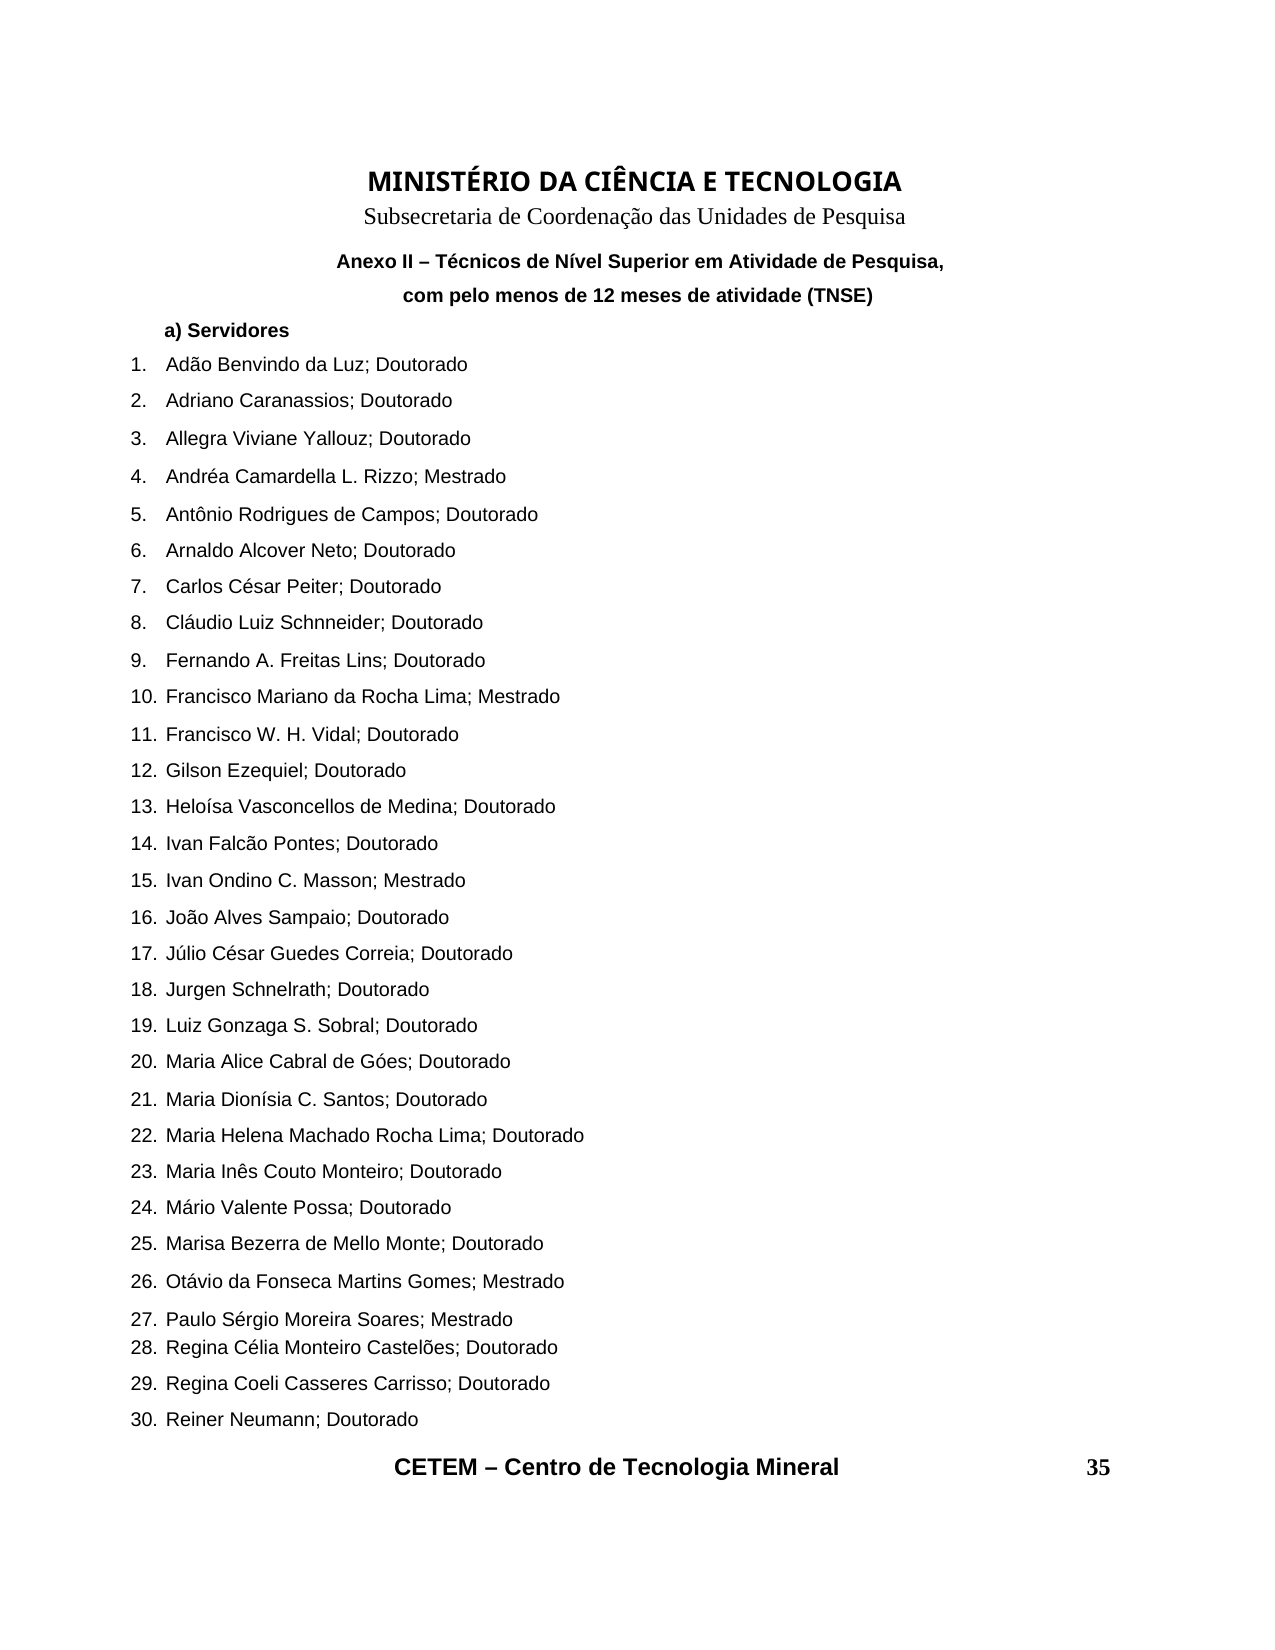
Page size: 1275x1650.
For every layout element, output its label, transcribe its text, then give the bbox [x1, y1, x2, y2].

list Maria Alice Cabral de Góes; Doutorado [130, 1050, 1110, 1072]
list Allegra Viviane Yallouz; Doutorado [130, 427, 1110, 449]
list Maria Inês Couto Monteiro; Doutorado [130, 1160, 1110, 1183]
list Fernando A. Freitas Lins; Doutorado [130, 649, 1110, 672]
list Antônio Rodrigues de Campos; Doutorado [130, 503, 1110, 526]
list Jurgen Schnelrath; Doutorado [130, 978, 1110, 1000]
list Maria Helena Machado Rocha Lima; Doutorado [130, 1124, 1110, 1147]
list Arnaldo Alcover Neto; Doutorado [130, 539, 1110, 562]
text Anexo II – Técnicos de Nível Superior em Atividade de Pesquisa, com pelo menos de 12 meses de atividade (TNSE) [316, 250, 964, 307]
list Adriano Caranassios; Doutorado [130, 389, 1110, 411]
list Gilson Ezequiel; Doutorado [130, 759, 1110, 782]
list João Alves Sampaio; Doutorado [130, 906, 1110, 928]
list Ivan Falcão Pontes; Doutorado [130, 831, 1110, 854]
list Ivan Ondino C. Masson; Mestrado [130, 869, 1110, 892]
text a) Servidores [164, 319, 1110, 341]
list Cláudio Luiz Schnneider; Doutorado [130, 611, 1110, 634]
list Júlio César Guedes Correia; Doutorado [130, 942, 1110, 964]
list Heloísa Vasconcellos de Medina; Doutorado [130, 795, 1110, 818]
list Regina Coeli Casseres Carrisso; Doutorado [130, 1372, 1110, 1395]
list Andréa Camardella L. Rizzo; Mestrado [130, 465, 1110, 487]
list Carlos César Peiter; Doutorado [130, 575, 1110, 598]
list Francisco Mariano da Rocha Lima; Mestrado [130, 685, 1110, 708]
list Mário Valente Possa; Doutorado [130, 1196, 1110, 1219]
list Luiz Gonzaga S. Sobral; Doutorado [130, 1014, 1110, 1036]
list Reiner Neumann; Doutorado [130, 1408, 1110, 1431]
list Otávio da Fonseca Martins Gomes; Mestrado [130, 1270, 1110, 1293]
list Paulo Sérgio Moreira Soares; Mestrado [130, 1308, 1110, 1331]
list Francisco W. H. Vidal; Doutorado [130, 723, 1110, 746]
list Marisa Bezerra de Mello Monte; Doutorado [130, 1232, 1110, 1255]
list Adão Benvindo da Luz; Doutorado [130, 353, 1110, 375]
list Regina Célia Monteiro Castelões; Doutorado [130, 1336, 1110, 1359]
list Maria Dionísia C. Santos; Doutorado [130, 1088, 1110, 1111]
